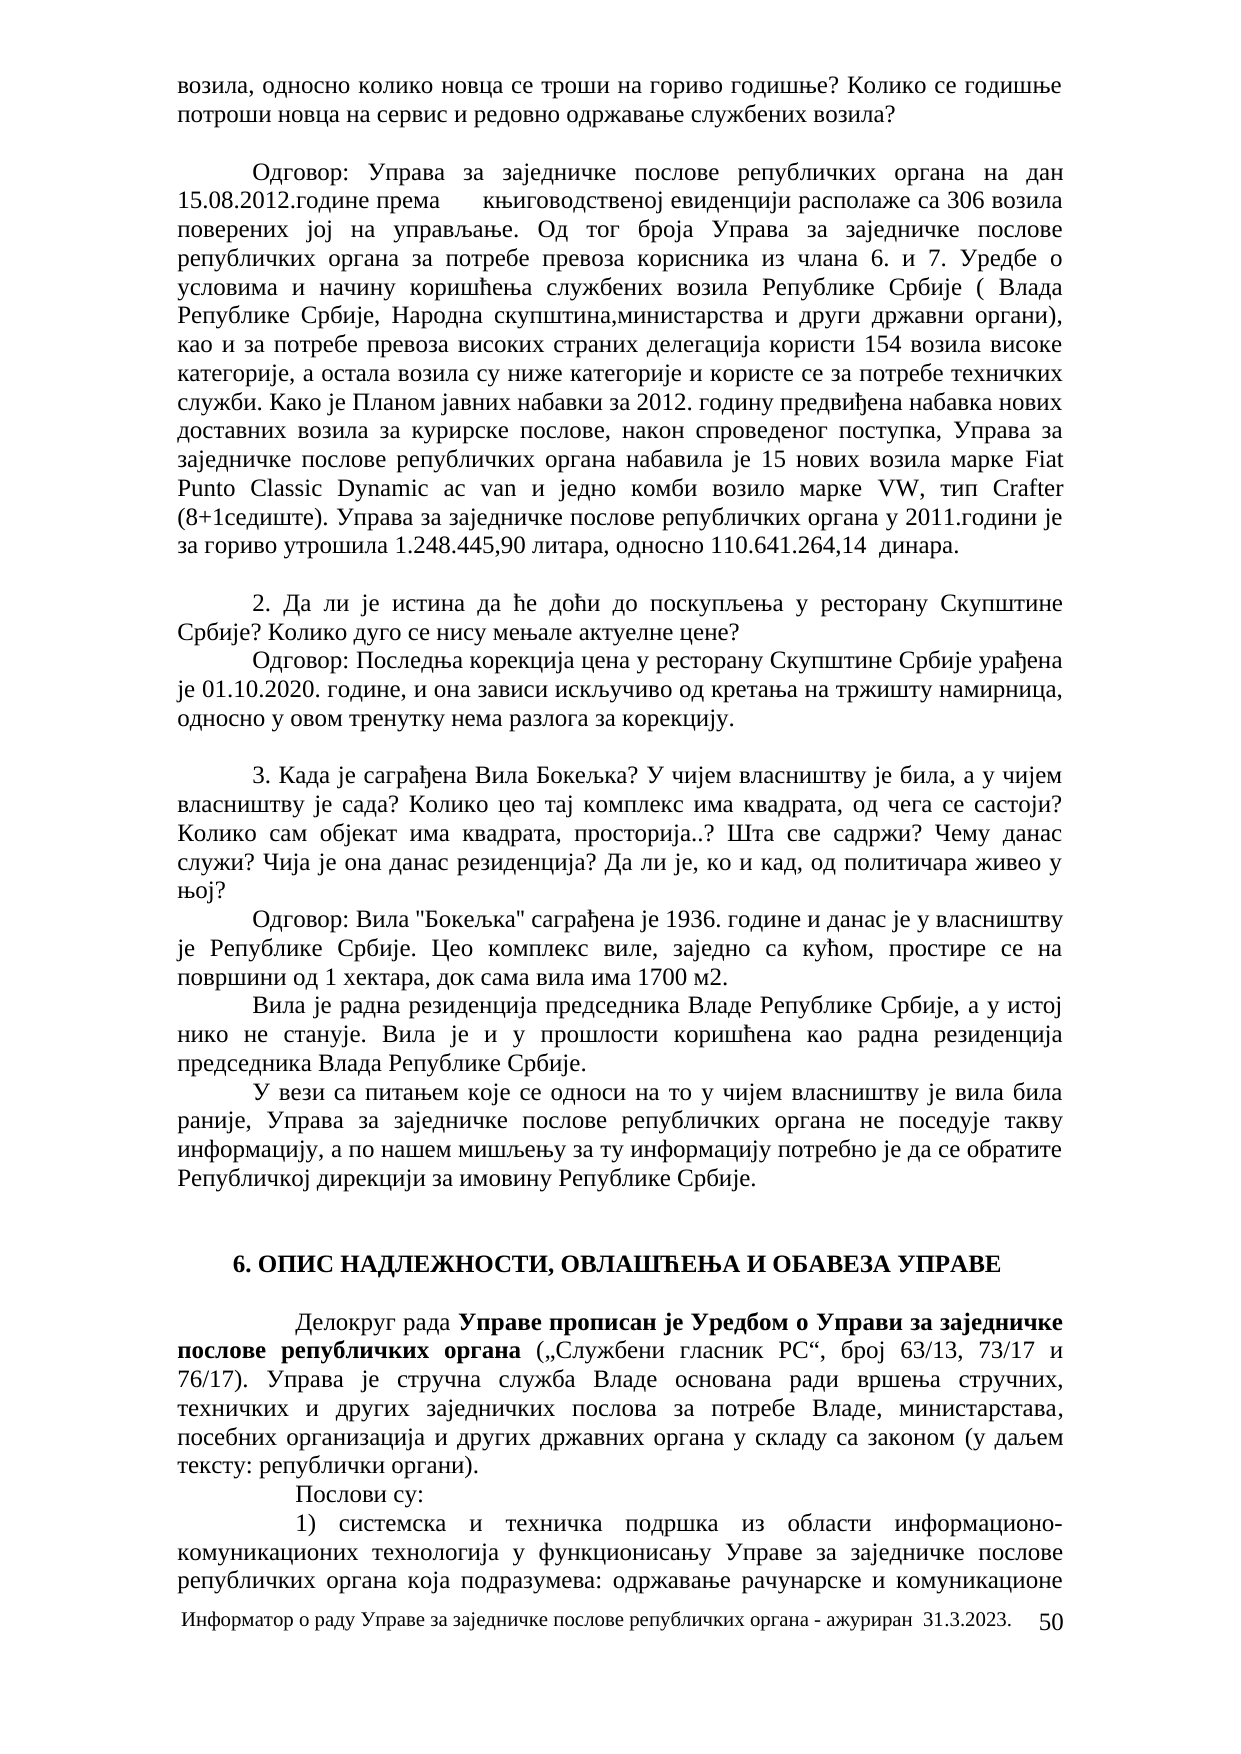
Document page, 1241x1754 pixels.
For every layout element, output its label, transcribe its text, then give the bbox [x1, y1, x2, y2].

text 2. Да ли је истина да ће доћи до поскупљења у ресторану Скупштине Србије? Колико дуго се нису мењале актуелне цене? [177, 588, 1063, 646]
text Послови су: [177, 1479, 1063, 1508]
text 1) системска и техничка подршка из области информационо-комуникационих технологија у функционисању Управе за заједничке послове републичких органа која подразумева: одржавање рачунарске и комуникационе [177, 1508, 1063, 1594]
text Вила је радна резиденција председника Владе Републике Србије, а у истој нико не станује. Вила је и у прошлости коришћена као радна резиденција председника Влада Републике Србије. [177, 991, 1063, 1077]
text Одговор: Вила ''Бокељка'' саграђена је 1936. године и данас је у власништву је Републике Србије. Цео комплекс виле, заједно са кућом, простире се на површини од 1 хектара, док сама вила има 1700 м2. [177, 904, 1063, 991]
text 3. Када је саграђена Вила Бокељка? У чијем власништву је била, а у чијем власништву је сада? Колико цео тај комплекс има квадрата, од чега се састоји? Колико сам објекат има квадрата, просторија..? Шта све садржи? Чему данас служи? Чија је она данас резиденција? Да ли је, ко и кад, од политичара живео у њој? [177, 761, 1063, 904]
text Одговор: Управа за заједничке послове републичких органа на дан 15.08.2012.године према књиговодственој евиденцији располаже са 306 возила поверених јој на управљање. Од тог броја Управа за заједничке послове републичких органа за потребе превоза корисника из члана 6. и 7. Уредбе о условима и начину коришћења службених возила Републике Србије ( Влада Републике Србије, Народна скупштина,министарства и други државни органи), као и за потребе превоза високих страних делегација користи 154 возила високе категорије, а остала возила су ниже категорије и користе се за потребе техничких служби. Како је Планом јавних набавки за 2012. годину предвиђена набавка нових доставних возила за курирске послове, након спроведеног поступка, Управа за заједничке послове републичких органа набавила је 15 нових возила марке Fiat Punto Classic Dynamic ac van и једно комби возило марке VW, тип Crafter (8+1седиште). Управа за заједничке послове републичких органа у 2011.години је за гориво утрошила 1.248.445,90 литара, односно 110.641.264,14 динара. [177, 157, 1063, 559]
text 6. ОПИС НАДЛЕЖНОСТИ, ОВЛАШЋЕЊА И ОБАВЕЗА УПРАВЕ [177, 1249, 1063, 1278]
text У вези са питањем које се односи на то у чијем власништву је вила била раније, Управа за заједничке послове републичких органа не поседује такву информацију, а по нашем мишљењу за ту информацију потребно је да се обратите Републичкој дирекцији за имовину Републике Србије. [177, 1077, 1063, 1192]
text Делокруг рада Управе прописан је Уредбом о Управи за заједничке послове републичких органа („Службени гласник РС“, број 63/13, 73/17 и 76/17). Управа је стручна служба Владе основана ради вршења стручних, техничких и других заједничких послова за потребе Владе, министарстава, посебних организација и других државних органа у складу са законом (у даљем тексту: републички органи). [177, 1307, 1063, 1479]
text возила, односно колико новца се троши на гориво годишње? Колико се годишње потроши новца на сервис и редовно одржавање службених возила? [177, 71, 1063, 128]
text Одговор: Последња корекција цена у ресторану Скупштине Србије урађена је 01.10.2020. године, и она зависи искључиво од кретања на тржишту намирница, односно у овом тренутку нема разлога за корекцију. [177, 646, 1063, 732]
